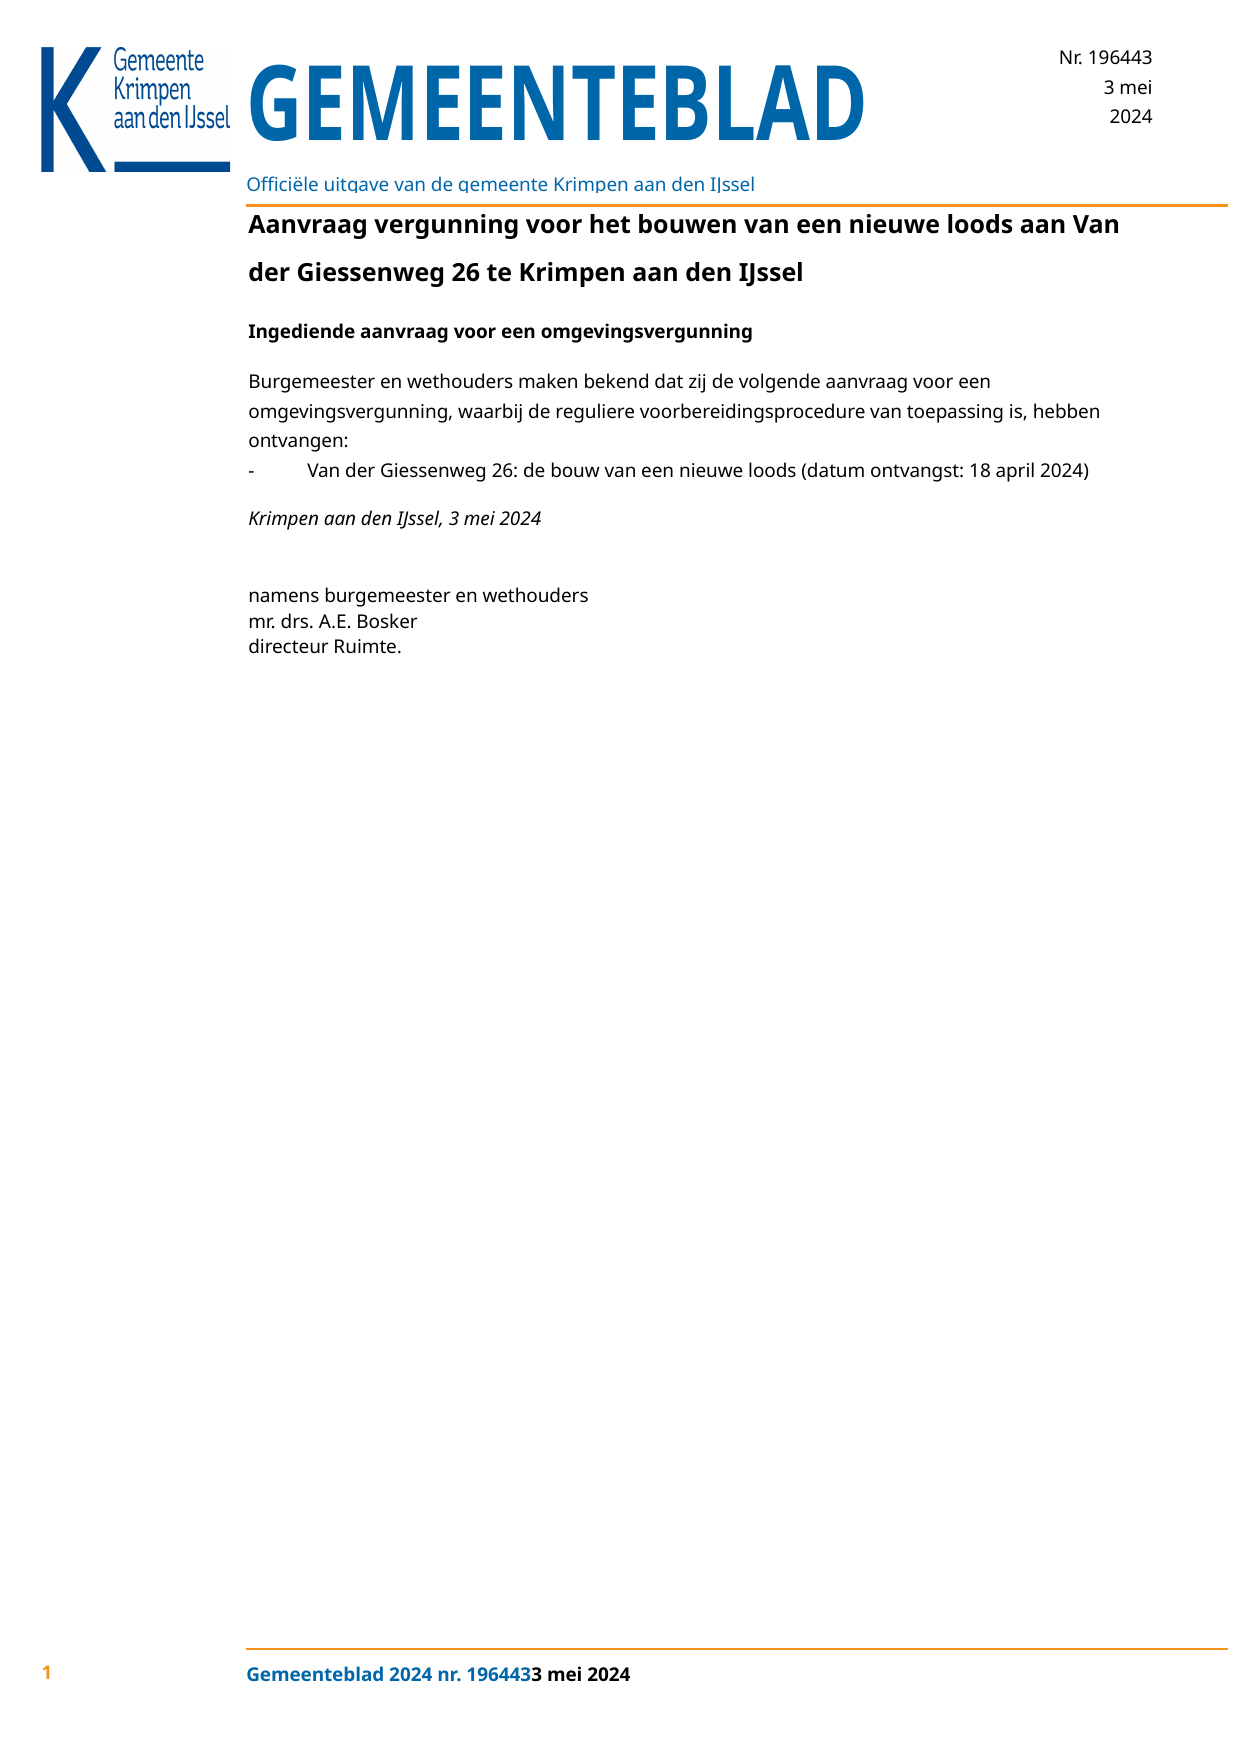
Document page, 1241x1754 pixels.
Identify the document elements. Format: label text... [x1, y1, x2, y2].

picture [41, 47, 231, 172]
text Aanvraag vergunning voor het bouwen van een nieuwe loods aan Van der Giessenweg 26 te Krimpen aan den IJssel [248, 207, 1152, 288]
text Krimpen aan den IJssel, 3 mei 2024 [248, 505, 1152, 531]
text Burgemeester en wethouders maken bekend dat zij de volgende aanvraag voor een omgevingsvergunning, waarbij de reguliere voorbereidingsprocedure van toepassing is, hebben ontvangen: [248, 368, 1152, 453]
text namens burgemeester en wethouders [248, 582, 1152, 608]
text directeur Ruimte. [248, 633, 1152, 659]
text mr. drs. A.E. Bosker [248, 608, 1152, 633]
text Ingediende aanvraag voor een omgevingsvergunning [248, 318, 1152, 344]
list Van der Giessenweg 26: de bouw van een nieuwe loods (datum ontvangst: 18 april 2024) [248, 457, 1152, 483]
